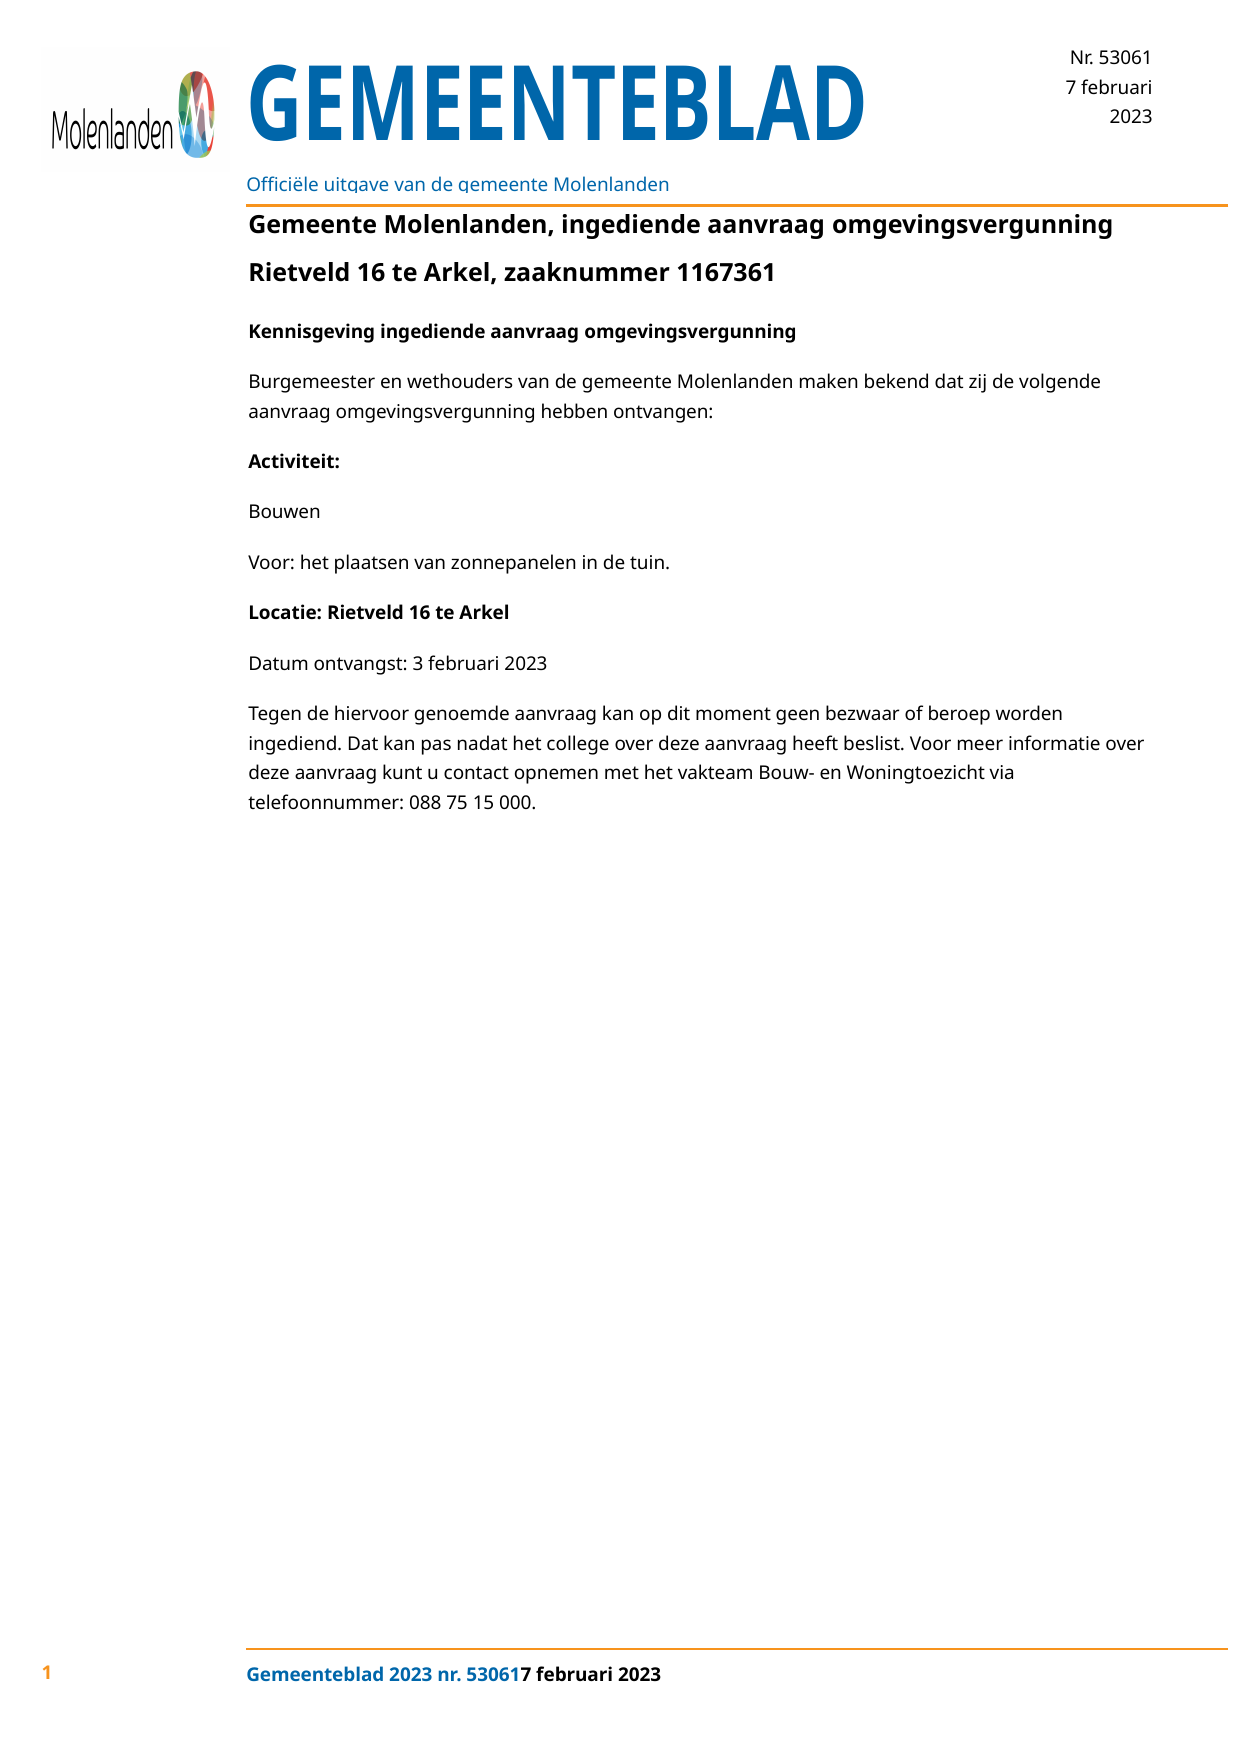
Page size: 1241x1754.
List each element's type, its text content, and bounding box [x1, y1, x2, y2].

text Gemeente Molenlanden, ingediende aanvraag omgevingsvergunning Rietveld 16 te Arkel, zaaknummer 1167361 [248, 207, 1152, 288]
text Datum ontvangst: 3 februari 2023 [248, 650, 1152, 676]
text Kennisgeving ingediende aanvraag omgevingsvergunning [248, 318, 1152, 344]
picture [41, 47, 231, 172]
text Locatie: Rietveld 16 te Arkel [248, 599, 1152, 625]
text Activiteit: [248, 448, 1152, 474]
text Voor: het plaatsen van zonnepanelen in de tuin. [248, 549, 1152, 575]
text Burgemeester en wethouders van de gemeente Molenlanden maken bekend dat zij de volgende aanvraag omgevingsvergunning hebben ontvangen: [248, 368, 1152, 424]
text Tegen de hiervoor genoemde aanvraag kan op dit moment geen bezwaar of beroep worden ingediend. Dat kan pas nadat het college over deze aanvraag heeft beslist. Voor meer informatie over deze aanvraag kunt u contact opnemen met het vakteam Bouw- en Woningtoezicht via telefoonnummer: 088 75 15 000. [248, 700, 1152, 815]
text Bouwen [248, 499, 1152, 524]
